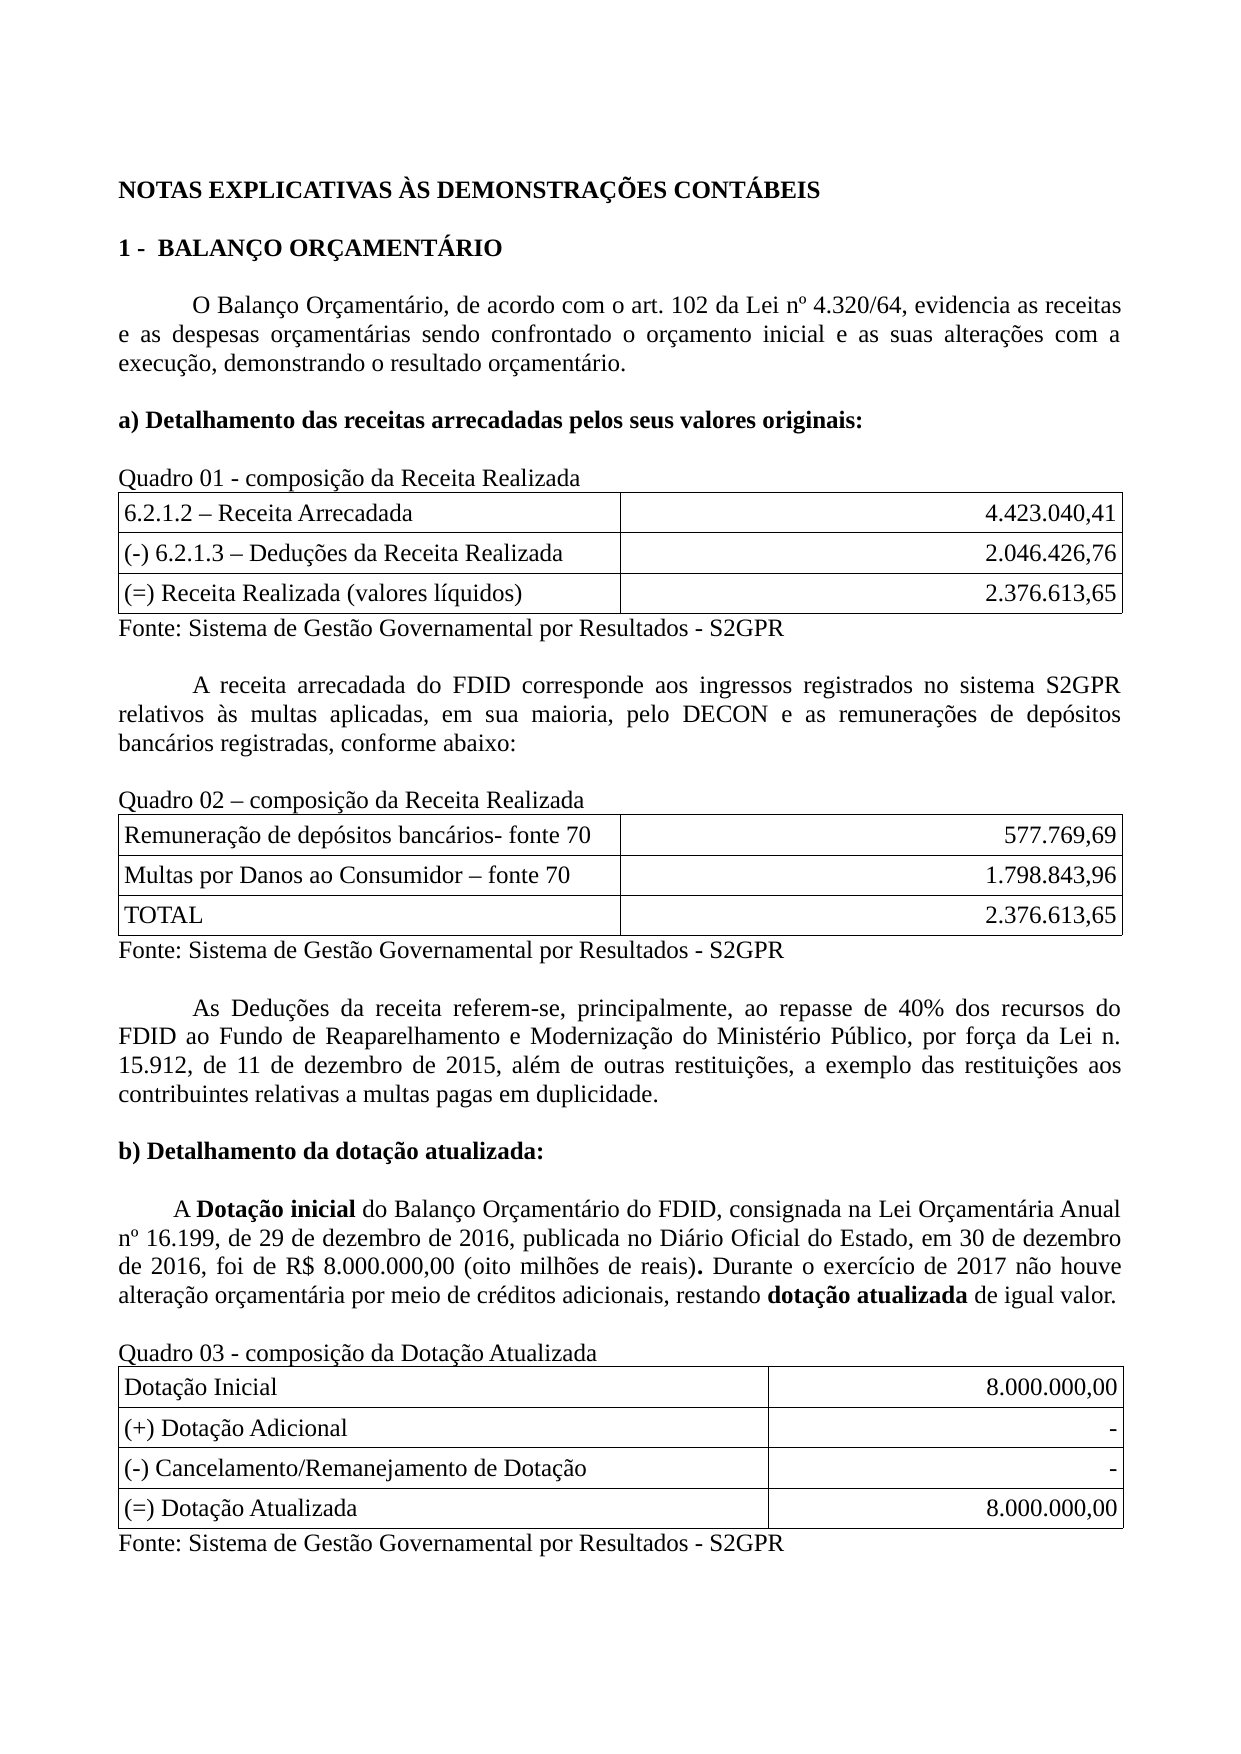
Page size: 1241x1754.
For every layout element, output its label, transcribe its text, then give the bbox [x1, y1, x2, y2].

table_cell (+) Dotação Adicional [119, 1408, 768, 1447]
table_cell (-) Cancelamento/Remanejamento de Dotação [119, 1448, 768, 1487]
table_header 8.000.000,00 [769, 1367, 1123, 1407]
text Quadro 01 - composição da Receita Realizada [118, 463, 1122, 492]
text Quadro 03 - composição da Dotação Atualizada [118, 1338, 1122, 1366]
table_cell 8.000.000,00 [769, 1489, 1123, 1528]
table_cell TOTAL [119, 896, 620, 935]
table_cell (=) Dotação Atualizada [119, 1489, 768, 1528]
text Quadro 02 – composição da Receita Realizada [118, 785, 1122, 814]
text a) Detalhamento das receitas arrecadadas pelos seus valores originais: [118, 406, 1122, 434]
table_cell 2.376.613,65 [621, 896, 1122, 935]
table_header 577.769,69 [621, 815, 1122, 854]
text A Dotação inicial do Balanço Orçamentário do FDID, consignada na Lei Orçamentária Anual nº 16.199, de 29 de dezembro de 2016, publicada no Diário Oficial do Estado, em 30 de dezembro de 2016, foi de R$ 8.000.000,00 (oito milhões de reais). Durante o exercício de 2017 não houve alteração orçamentária por meio de créditos adicionais, restando dotação atualizada de igual valor. [118, 1194, 1122, 1309]
table_cell 2.376.613,65 [621, 574, 1122, 613]
text b) Detalhamento da dotação atualizada: [118, 1136, 1122, 1165]
text Fonte: Sistema de Gestão Governamental por Resultados - S2GPR [118, 936, 1122, 964]
text NOTAS EXPLICATIVAS ÀS DEMONSTRAÇÕES CONTÁBEIS [118, 176, 1122, 204]
text 1 - BALANÇO ORÇAMENTÁRIO [118, 233, 1122, 262]
table_header 4.423.040,41 [621, 493, 1122, 532]
text As Deduções da receita referem-se, principalmente, ao repasse de 40% dos recursos do FDID ao Fundo de Reaparelhamento e Modernização do Ministério Público, por força da Lei n. 15.912, de 11 de dezembro de 2015, além de outras restituições, a exemplo das restituições aos contribuintes relativas a multas pagas em duplicidade. [118, 993, 1122, 1108]
table_cell 1.798.843,96 [621, 856, 1122, 895]
table_cell - [769, 1448, 1123, 1487]
text A receita arrecadada do FDID corresponde aos ingressos registrados no sistema S2GPR relativos às multas aplicadas, em sua maioria, pelo DECON e as remunerações de depósitos bancários registradas, conforme abaixo: [118, 670, 1122, 757]
table_cell 2.046.426,76 [621, 533, 1122, 572]
table_cell - [769, 1408, 1123, 1447]
text Fonte: Sistema de Gestão Governamental por Resultados - S2GPR [118, 614, 1122, 642]
table_cell (=) Receita Realizada (valores líquidos) [119, 574, 620, 613]
table_header Remuneração de depósitos bancários- fonte 70 [119, 815, 620, 854]
text Fonte: Sistema de Gestão Governamental por Resultados - S2GPR [118, 1529, 1122, 1557]
text O Balanço Orçamentário, de acordo com o art. 102 da Lei nº 4.320/64, evidencia as receitas e as despesas orçamentárias sendo confrontado o orçamento inicial e as suas alterações com a execução, demonstrando o resultado orçamentário. [118, 291, 1122, 377]
table_cell Multas por Danos ao Consumidor – fonte 70 [119, 856, 620, 895]
table_header 6.2.1.2 – Receita Arrecadada [119, 493, 620, 532]
table_header Dotação Inicial [119, 1367, 768, 1407]
table_cell (-) 6.2.1.3 – Deduções da Receita Realizada [119, 533, 620, 572]
